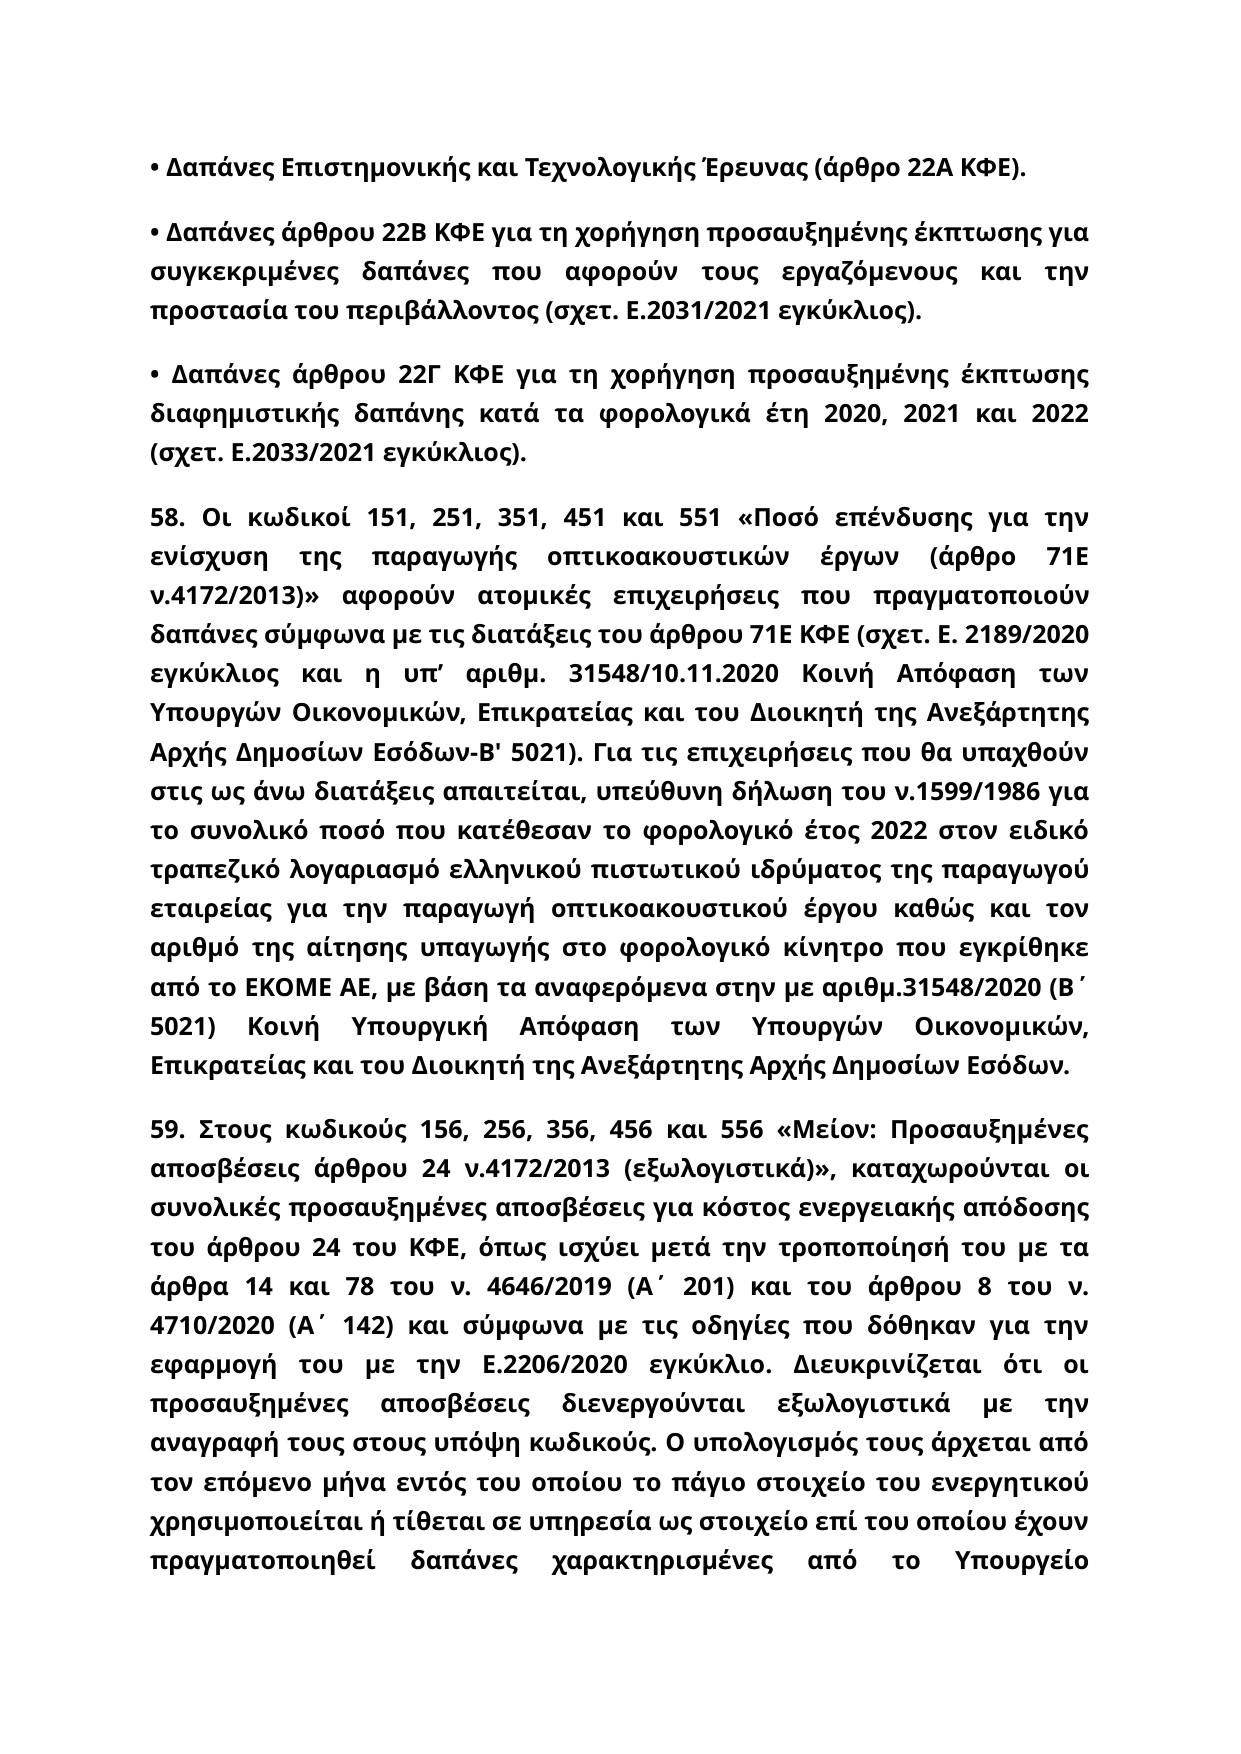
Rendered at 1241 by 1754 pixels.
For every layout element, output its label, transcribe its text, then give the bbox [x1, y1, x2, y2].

text 58. Οι κωδικοί 151, 251, 351, 451 και 551 «Ποσό επένδυσης για την ενίσχυση της παραγωγής οπτικοακουστικών έργων (άρθρο 71Ε ν.4172/2013)» αφορούν ατομικές επιχειρήσεις που πραγματοποιούν δαπάνες σύμφωνα με τις διατάξεις του άρθρου 71Ε ΚΦΕ (σχετ. Ε. 2189/2020 εγκύκλιος και η υπ’ αριθμ. 31548/10.11.2020 Κοινή Απόφαση των Υπουργών Οικονομικών, Επικρατείας και του Διοικητή της Ανεξάρτητης Αρχής Δημοσίων Εσόδων-Β' 5021). Για τις επιχειρήσεις που θα υπαχθούν στις ως άνω διατάξεις απαιτείται, υπεύθυνη δήλωση του ν.1599/1986 για το συνολικό ποσό που κατέθεσαν το φορολογικό έτος 2022 στον ειδικό τραπεζικό λογαριασμό ελληνικού πιστωτικού ιδρύματος της παραγωγού εταιρείας για την παραγωγή οπτικοακουστικού έργου καθώς και τον αριθμό της αίτησης υπαγωγής στο φορολογικό κίνητρο που εγκρίθηκε από το ΕΚΟΜΕ ΑΕ, με βάση τα αναφερόμενα στην με αριθμ.31548/2020 (Β΄ 5021) Κοινή Υπουργική Απόφαση των Υπουργών Οικονομικών, Επικρατείας και του Διοικητή της Ανεξάρτητης Αρχής Δημοσίων Εσόδων. [150, 499, 1090, 1082]
text • Δαπάνες Επιστημονικής και Τεχνολογικής Έρευνας (άρθρο 22Α ΚΦΕ). [150, 150, 1090, 184]
text 59. Στους κωδικούς 156, 256, 356, 456 και 556 «Μείον: Προσαυξημένες αποσβέσεις άρθρου 24 ν.4172/2013 (εξωλογιστικά)», καταχωρούνται οι συνολικές προσαυξημένες αποσβέσεις για κόστος ενεργειακής απόδοσης του άρθρου 24 του ΚΦΕ, όπως ισχύει μετά την τροποποίησή του με τα άρθρα 14 και 78 του ν. 4646/2019 (Α΄ 201) και του άρθρου 8 του ν. 4710/2020 (Α΄ 142) και σύμφωνα με τις οδηγίες που δόθηκαν για την εφαρμογή του με την Ε.2206/2020 εγκύκλιο. Διευκρινίζεται ότι οι προσαυξημένες αποσβέσεις διενεργούνται εξωλογιστικά με την αναγραφή τους στους υπόψη κωδικούς. Ο υπολογισμός τους άρχεται από τον επόμενο μήνα εντός του οποίου το πάγιο στοιχείο του ενεργητικού χρησιμοποιείται ή τίθεται σε υπηρεσία ως στοιχείο επί του οποίου έχουν πραγματοποιηθεί δαπάνες χαρακτηρισμένες από το Υπουργείο [150, 1112, 1090, 1577]
text • Δαπάνες άρθρου 22Β ΚΦΕ για τη χορήγηση προσαυξημένης έκπτωσης για συγκεκριμένες δαπάνες που αφορούν τους εργαζόμενους και την προστασία του περιβάλλοντος (σχετ. Ε.2031/2021 εγκύκλιος). [150, 214, 1090, 327]
text • Δαπάνες άρθρου 22Γ ΚΦΕ για τη χορήγηση προσαυξημένης έκπτωσης διαφημιστικής δαπάνης κατά τα φορολογικά έτη 2020, 2021 και 2022 (σχετ. Ε.2033/2021 εγκύκλιος). [150, 357, 1090, 469]
